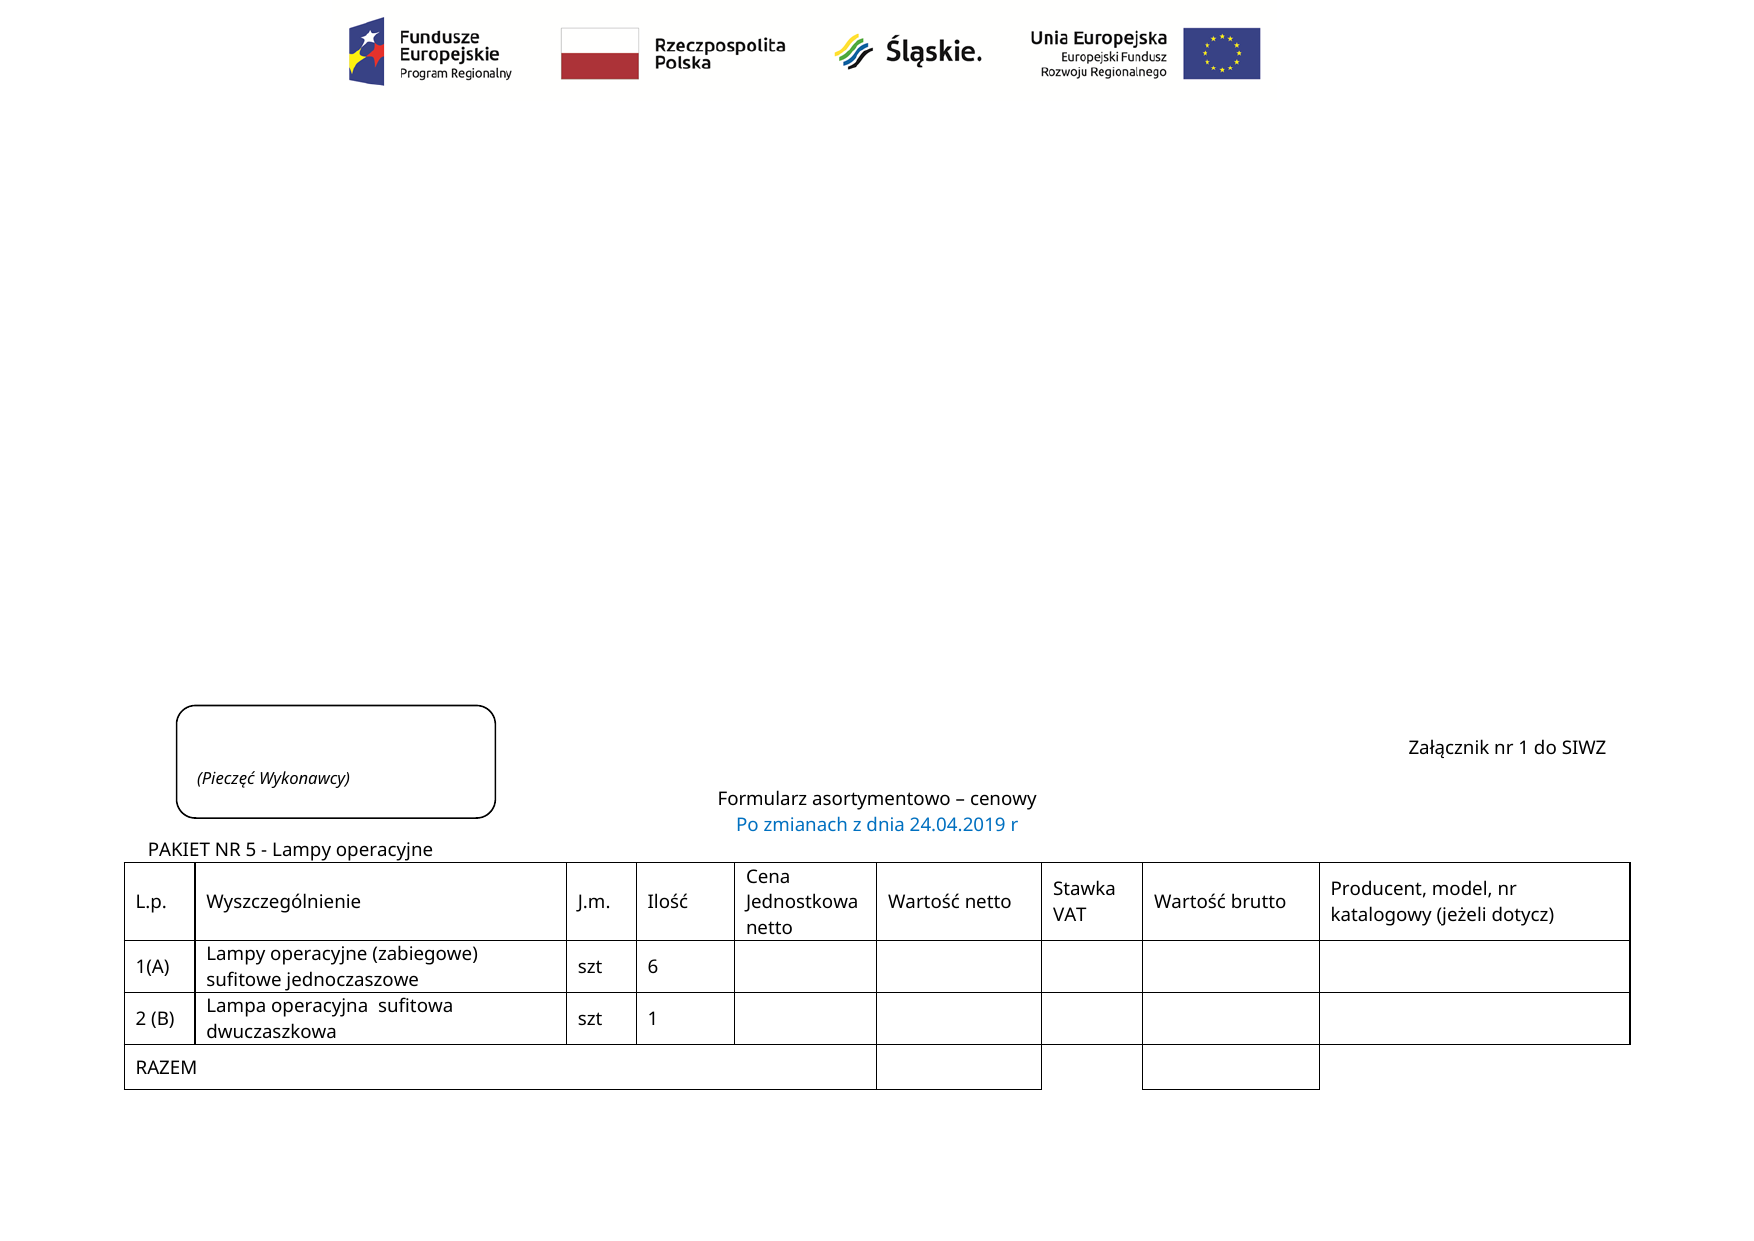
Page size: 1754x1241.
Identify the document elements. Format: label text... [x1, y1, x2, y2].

table_header Producent, model, nr katalogowy (jeżeli dotycz) [1320, 863, 1629, 939]
table_header Cena Jednostkowa netto [735, 863, 746, 939]
table_cell RAZEM [125, 1045, 876, 1089]
table_header Stawka VAT [1042, 863, 1142, 939]
table_header Cena Jednostkowa netto [865, 863, 876, 939]
table_header L.p. [125, 863, 194, 939]
text Formularz asortymentowo – cenowy [493, 785, 1606, 811]
text Po zmianach z dnia 24.04.2019 r [148, 811, 1606, 836]
text PAKIET NR 5 - Lampy operacyjne [148, 836, 1606, 862]
table_cell [1042, 1045, 1142, 1089]
table_cell [877, 941, 1041, 992]
table_cell 6 [637, 941, 734, 992]
text [148, 785, 178, 811]
table_cell [1042, 993, 1142, 1044]
text [148, 734, 175, 760]
table_cell szt [567, 941, 636, 992]
table_cell szt [567, 993, 636, 1044]
table_cell [1320, 993, 1629, 1044]
table_cell 1(A) [125, 941, 194, 992]
text Załącznik nr 1 do SIWZ [497, 734, 1606, 760]
table_header Wyszczególnienie [196, 863, 566, 939]
table_cell [877, 993, 1041, 1044]
table_cell [1143, 941, 1319, 992]
table_header Ilość [637, 863, 734, 939]
table_cell [1042, 941, 1142, 992]
table_cell [1143, 993, 1319, 1044]
table_cell [1320, 1045, 1630, 1089]
table_cell 2 (B) [125, 993, 194, 1044]
table_header Wartość brutto [1143, 863, 1319, 939]
table_cell [735, 941, 876, 992]
table_cell [1320, 941, 1629, 992]
table_header J.m. [567, 863, 636, 939]
table_cell [1143, 1045, 1319, 1089]
table_cell [877, 1045, 1041, 1089]
table_cell 1 [637, 993, 734, 1044]
table_cell [735, 993, 876, 1044]
table_header Wartość netto [877, 863, 1041, 939]
